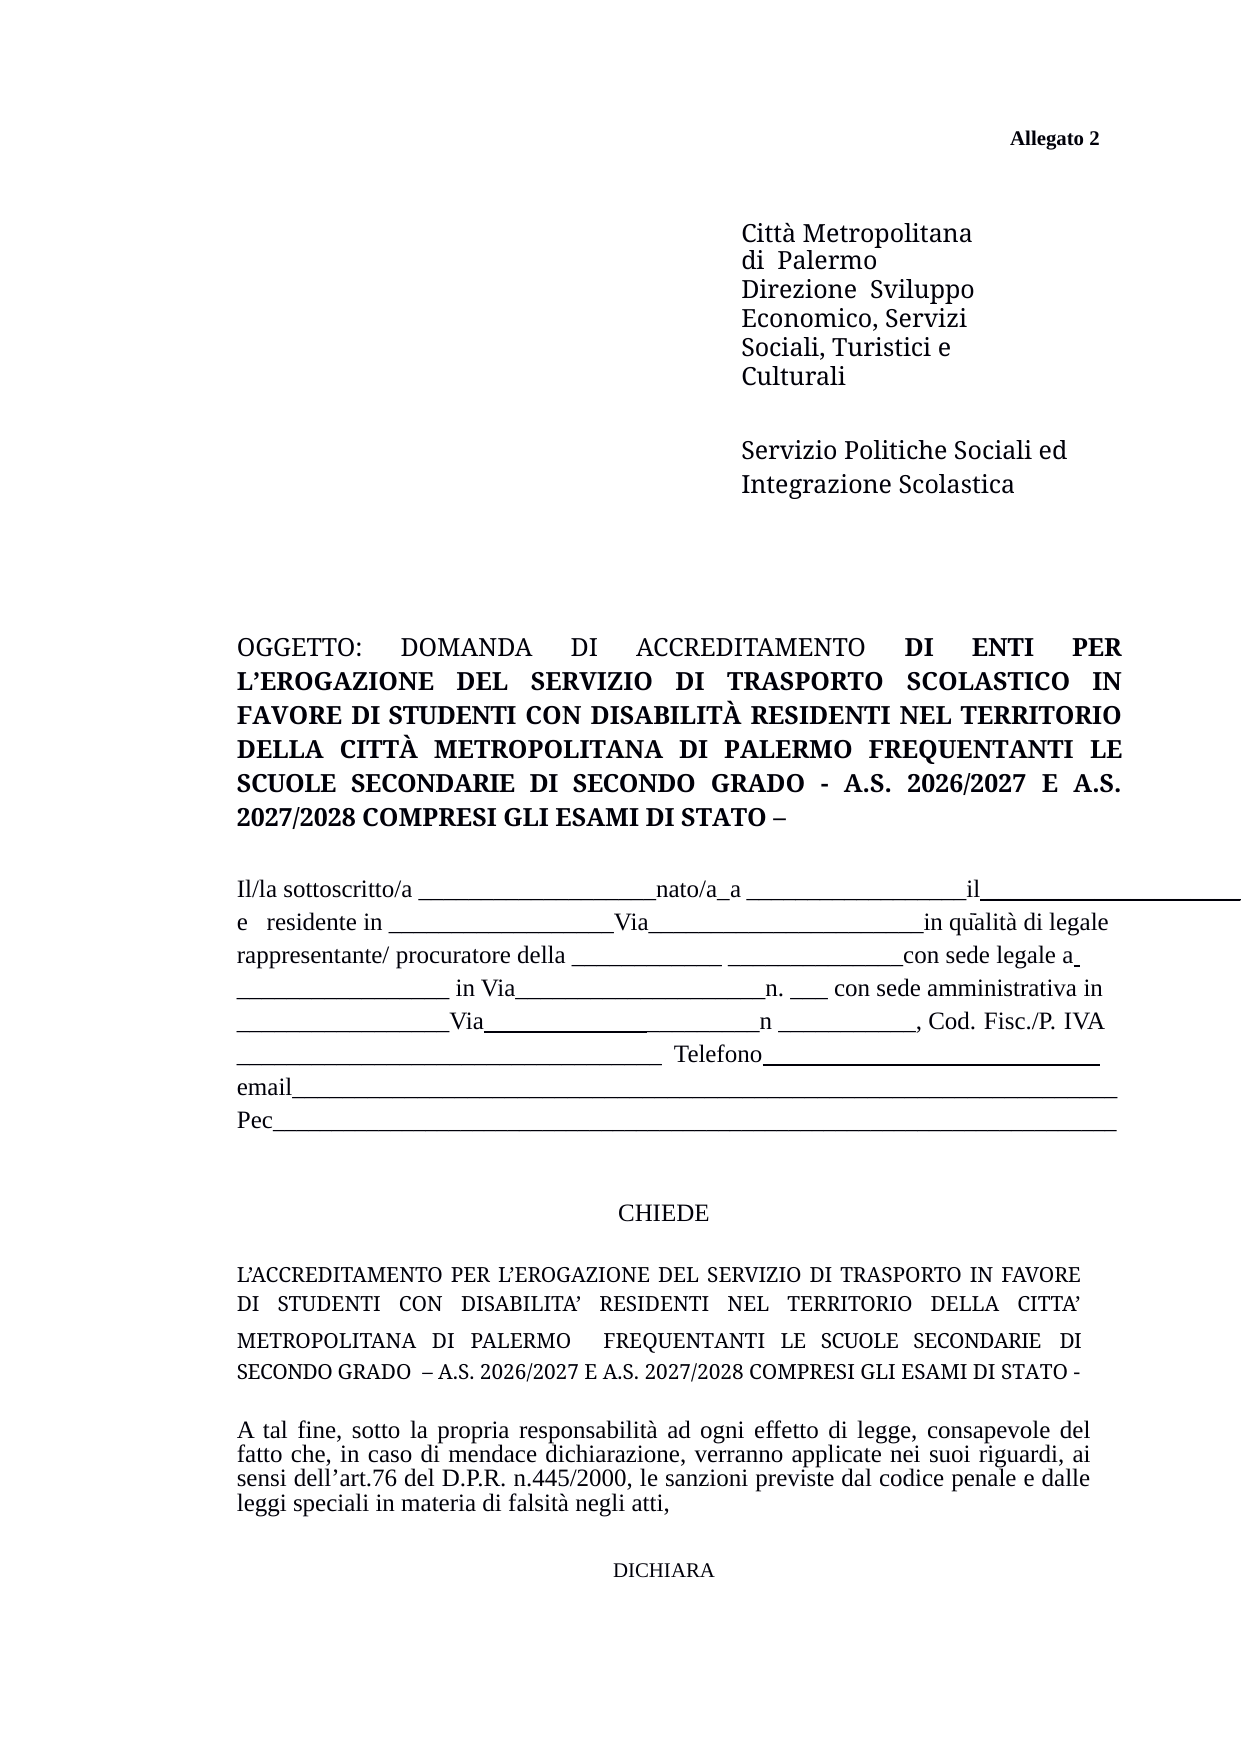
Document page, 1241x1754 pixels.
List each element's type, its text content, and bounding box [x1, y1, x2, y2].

text Servizio Politiche Sociali ed Integrazione Scolastica [741, 433, 1122, 501]
text Il/la sottoscritto/a ___________________nato/a_a __________________il e residente in __________________Via______________________in qualità di legale rappresentante/ procuratore della ____________ ______________con sede legale a _________________ in Via____________________n. ___ con sede amministrativa in _________________Via _________n ___________, Cod. Fisc./P. IVA __________________________________ Telefono email__________________________________________________________________Pec________________________________________________________________________ [237, 874, 1122, 1134]
text A tal fine, sotto la propria responsabilità ad ogni effetto di legge, consapevole del fatto che, in caso di mendace dichiarazione, verranno applicate nei suoi riguardi, ai sensi dell’art.76 del D.P.R. n.445/2000, le sanzioni previste dal codice penale e dalle leggi speciali in materia di falsità negli atti, [237, 1419, 1092, 1517]
text Allegato 2 [1010, 126, 1122, 150]
text DICHIARA [254, 1558, 1074, 1582]
text OGGETTO: DOMANDA DI ACCREDITAMENTO DI ENTI PER L’EROGAZIONE DEL SERVIZIO DI TRASPORTO SCOLASTICO IN FAVORE DI STUDENTI CON DISABILITÀ RESIDENTI NEL TERRITORIO DELLA CITTÀ METROPOLITANA DI PALERMO FREQUENTANTI LE SCUOLE SECONDARIE DI SECONDO GRADO - A.S. 2026/2027 E A.S. 2027/2028 COMPRESI GLI ESAMI DI STATO – [237, 630, 1122, 834]
text L’ACCREDITAMENTO PER L’EROGAZIONE DEL SERVIZIO DI TRASPORTO IN FAVORE DI STUDENTI CON DISABILITA’ RESIDENTI NEL TERRITORIO DELLA CITTA’ METROPOLITANA DI PALERMO FREQUENTANTI LE SCUOLE SECONDARIE DI SECONDO GRADO – A.S. 2026/2027 E A.S. 2027/2028 COMPRESI GLI ESAMI DI STATO - [237, 1260, 1082, 1385]
text Città Metropolitana di Palermo Direzione Sviluppo Economico, Servizi Sociali, Turistici e Culturali [741, 219, 989, 393]
text CHIEDE [254, 1198, 1074, 1226]
